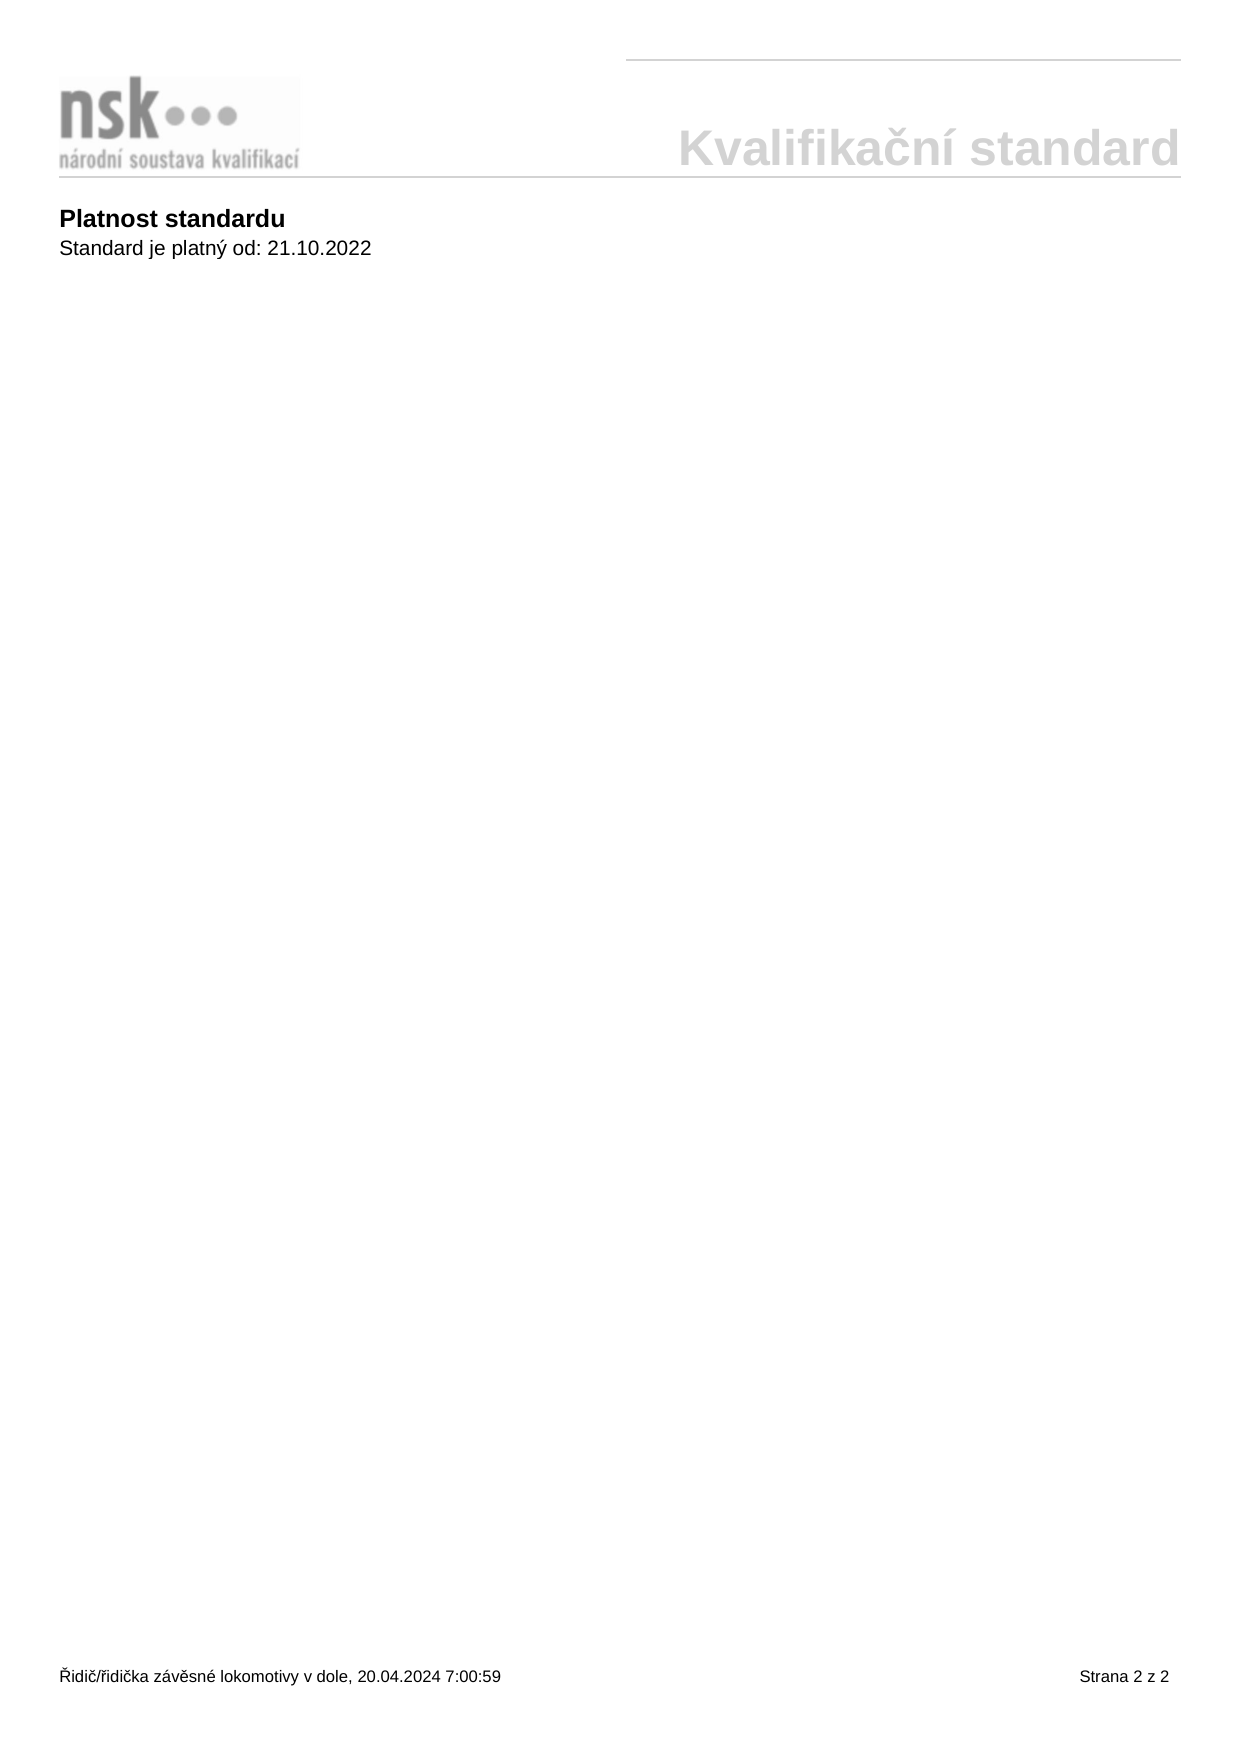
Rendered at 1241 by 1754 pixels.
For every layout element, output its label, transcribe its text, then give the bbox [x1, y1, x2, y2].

table_cell [484, 259, 620, 559]
table_cell [620, 259, 626, 559]
table_cell [1169, 859, 1181, 1159]
table_cell [626, 1409, 862, 1658]
table_cell [862, 1159, 1093, 1409]
table_cell [626, 559, 862, 859]
table_cell [626, 259, 862, 559]
table_cell [484, 171, 620, 176]
table_cell [626, 1159, 862, 1409]
table_cell [626, 859, 862, 1159]
table_cell [1169, 559, 1181, 859]
table_cell [1169, 259, 1181, 559]
table_cell [1093, 859, 1169, 1159]
table_cell [1093, 259, 1169, 559]
table_cell [59, 559, 483, 859]
table_cell [620, 1409, 626, 1658]
table_cell Řidič/řidička závěsné lokomotivy v dole, 20.04.2024 7:00:59 [59, 1658, 862, 1694]
table_cell [620, 859, 626, 1159]
table_cell [484, 194, 620, 200]
table_cell Strana 2 z 2 [862, 1658, 1169, 1694]
table_cell [621, 59, 626, 170]
table_cell [1169, 194, 1181, 200]
table_cell [1169, 1409, 1181, 1658]
table_cell [59, 194, 483, 200]
table_cell [1169, 1658, 1181, 1694]
table_cell [862, 1409, 1093, 1658]
table_cell Platnost standardu [59, 200, 1181, 236]
table_cell [862, 259, 1093, 559]
table_cell [59, 178, 1181, 194]
picture [58, 59, 621, 171]
table_cell Kvalifikační standard [626, 61, 1181, 176]
table_cell [59, 1409, 483, 1658]
table_cell [1093, 559, 1169, 859]
table_cell [1093, 1409, 1169, 1658]
table_cell [484, 1159, 620, 1409]
table_cell Standard je platný od: 21.10.2022 [59, 236, 1181, 259]
table_cell [620, 1159, 626, 1409]
table_cell [59, 859, 483, 1159]
table_cell [484, 1409, 620, 1658]
table_cell [862, 559, 1093, 859]
table_cell [59, 259, 483, 559]
table_cell [59, 171, 483, 176]
table_cell [862, 194, 1093, 200]
table_cell [1093, 1159, 1169, 1409]
table_cell [484, 559, 620, 859]
table_cell [862, 859, 1093, 1159]
table_cell [484, 859, 620, 1159]
table_cell [626, 194, 862, 200]
table_cell [1093, 194, 1169, 200]
table_cell [1169, 1159, 1181, 1409]
table_cell [620, 559, 626, 859]
table_cell [59, 1159, 483, 1409]
